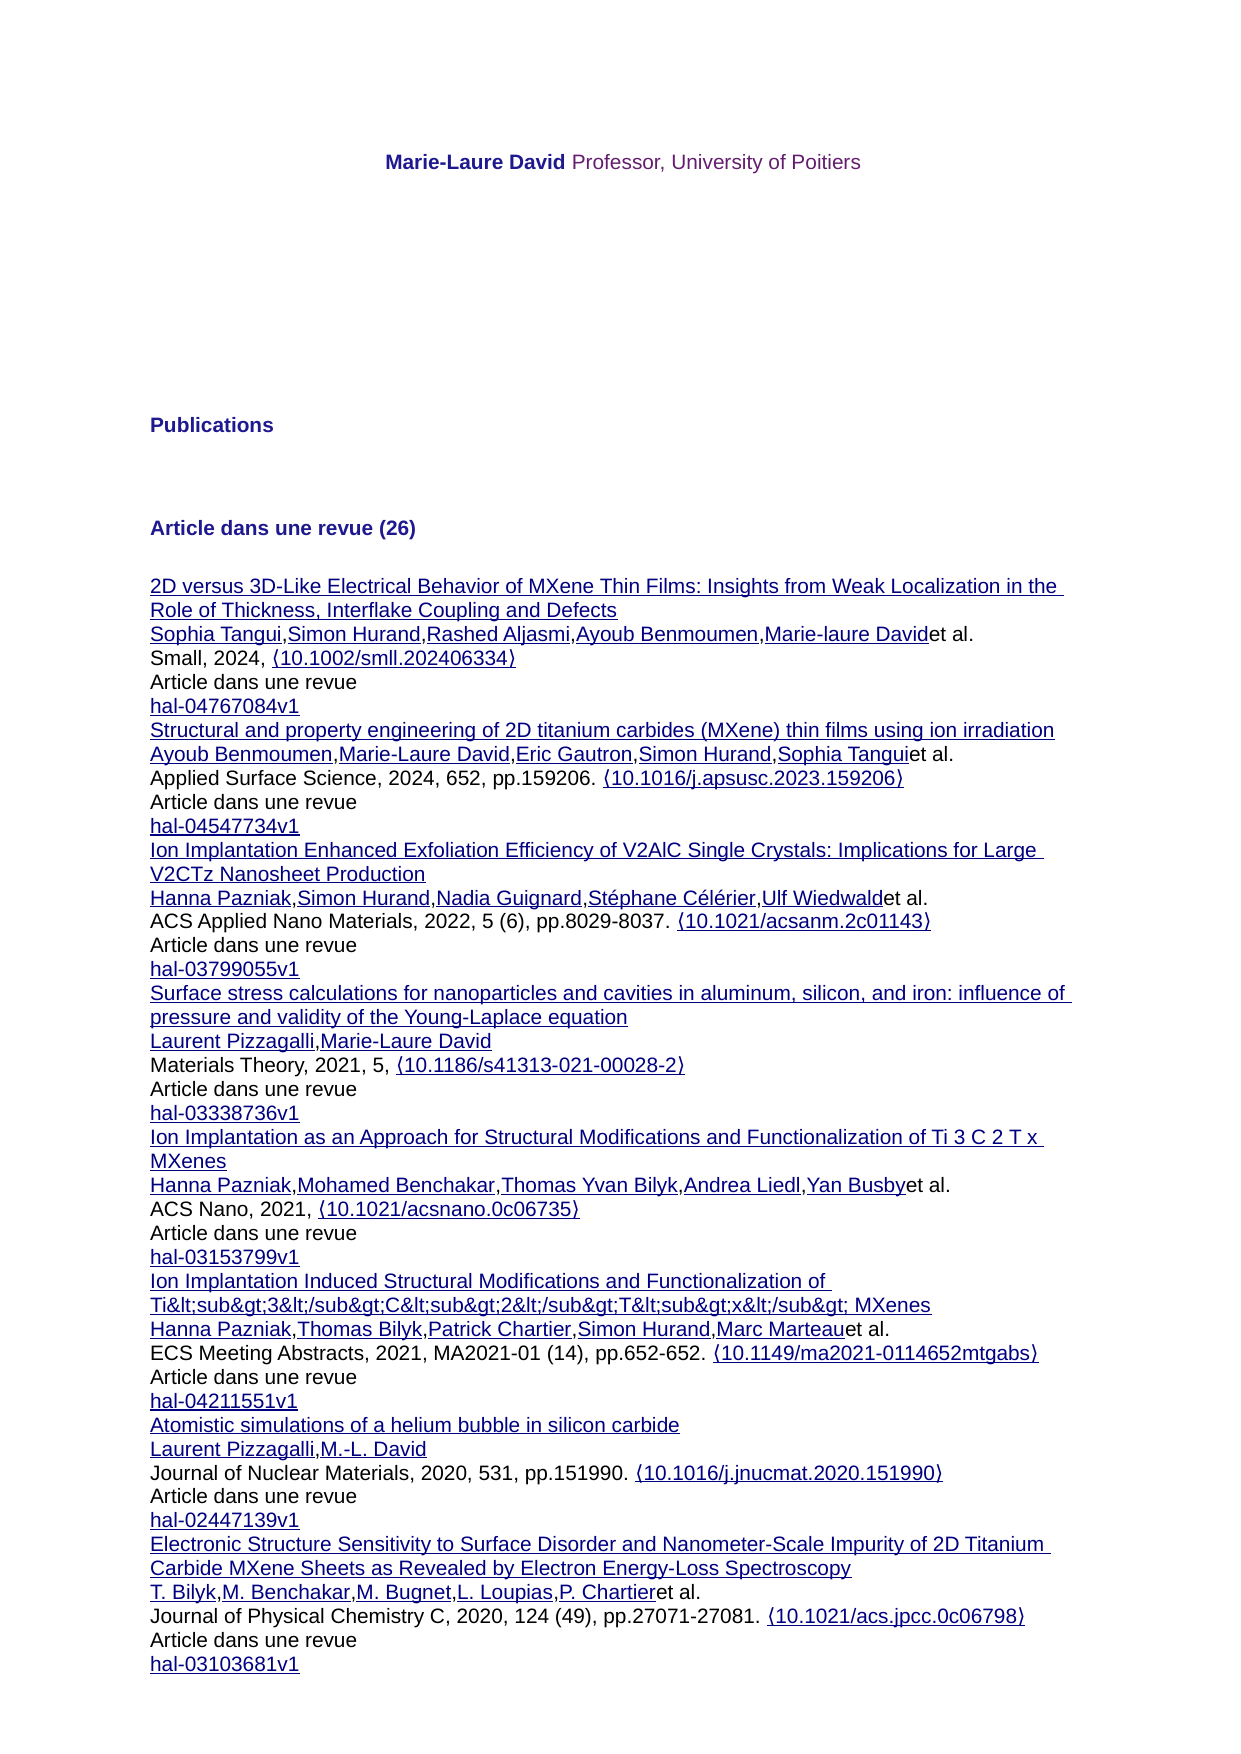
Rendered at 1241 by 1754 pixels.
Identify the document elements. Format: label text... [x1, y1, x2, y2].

table_cell Surface stress calculations for nanoparticles and cavities in aluminum, silicon, and iron: influence of pressure and validity of the Young-Laplace equation Laurent Pizzagalli,Marie-Laure David Materials Theory, 2021, 5, ⟨10.1186/s41313-021-00028-2⟩ Article dans une revue hal-03338736v1 [150, 981, 1090, 1125]
subtitle Article dans une revue (26) [150, 516, 1090, 539]
table_cell Ion Implantation as an Approach for Structural Modifications and Functionalization of Ti 3 C 2 T x MXenes Hanna Pazniak,Mohamed Benchakar,Thomas Yvan Bilyk,Andrea Liedl,Yan Busbyet al. ACS Nano, 2021, ⟨10.1021/acsnano.0c06735⟩ Article dans une revue hal-03153799v1 [150, 1125, 1090, 1269]
table_cell Atomistic simulations of a helium bubble in silicon carbide Laurent Pizzagalli,M.-L. David Journal of Nuclear Materials, 2020, 531, pp.151990. ⟨10.1016/j.jnucmat.2020.151990⟩ Article dans une revue hal-02447139v1 [150, 1413, 1090, 1532]
subtitle Publications [150, 412, 1090, 436]
table_cell Electronic Structure Sensitivity to Surface Disorder and Nanometer-Scale Impurity of 2D Titanium Carbide MXene Sheets as Revealed by Electron Energy-Loss Spectroscopy T. Bilyk,M. Benchakar,M. Bugnet,L. Loupias,P. Chartieret al. Journal of Physical Chemistry C, 2020, 124 (49), pp.27071-27081. ⟨10.1021/acs.jpcc.0c06798⟩ Article dans une revue hal-03103681v1 [150, 1532, 1090, 1676]
subtitle Marie-Laure David Professor, University of Poitiers [150, 150, 1090, 174]
table_cell Ion Implantation Enhanced Exfoliation Efficiency of V2AlC Single Crystals: Implications for Large V2CTz Nanosheet Production Hanna Pazniak,Simon Hurand,Nadia Guignard,Stéphane Célérier,Ulf Wiedwaldet al. ACS Applied Nano Materials, 2022, 5 (6), pp.8029-8037. ⟨10.1021/acsanm.2c01143⟩ Article dans une revue hal-03799055v1 [150, 838, 1090, 981]
table_header 2D versus 3D‐Like Electrical Behavior of MXene Thin Films: Insights from Weak Localization in the Role of Thickness, Interflake Coupling and Defects Sophia Tangui,Simon Hurand,Rashed Aljasmi,Ayoub Benmoumen,Marie‐laure Davidet al. Small, 2024, ⟨10.1002/smll.202406334⟩ Article dans une revue hal-04767084v1 [150, 574, 1090, 718]
table_cell Structural and property engineering of 2D titanium carbides (MXene) thin films using ion irradiation Ayoub Benmoumen,Marie-Laure David,Eric Gautron,Simon Hurand,Sophia Tanguiet al. Applied Surface Science, 2024, 652, pp.159206. ⟨10.1016/j.apsusc.2023.159206⟩ Article dans une revue hal-04547734v1 [150, 718, 1090, 837]
table_cell Ion Implantation Induced Structural Modifications and Functionalization of Ti&lt;sub&gt;3&lt;/sub&gt;C&lt;sub&gt;2&lt;/sub&gt;T&lt;sub&gt;x&lt;/sub&gt; MXenes Hanna Pazniak,Thomas Bilyk,Patrick Chartier,Simon Hurand,Marc Marteauet al. ECS Meeting Abstracts, 2021, MA2021-01 (14), pp.652-652. ⟨10.1149/ma2021-0114652mtgabs⟩ Article dans une revue hal-04211551v1 [150, 1269, 1090, 1412]
